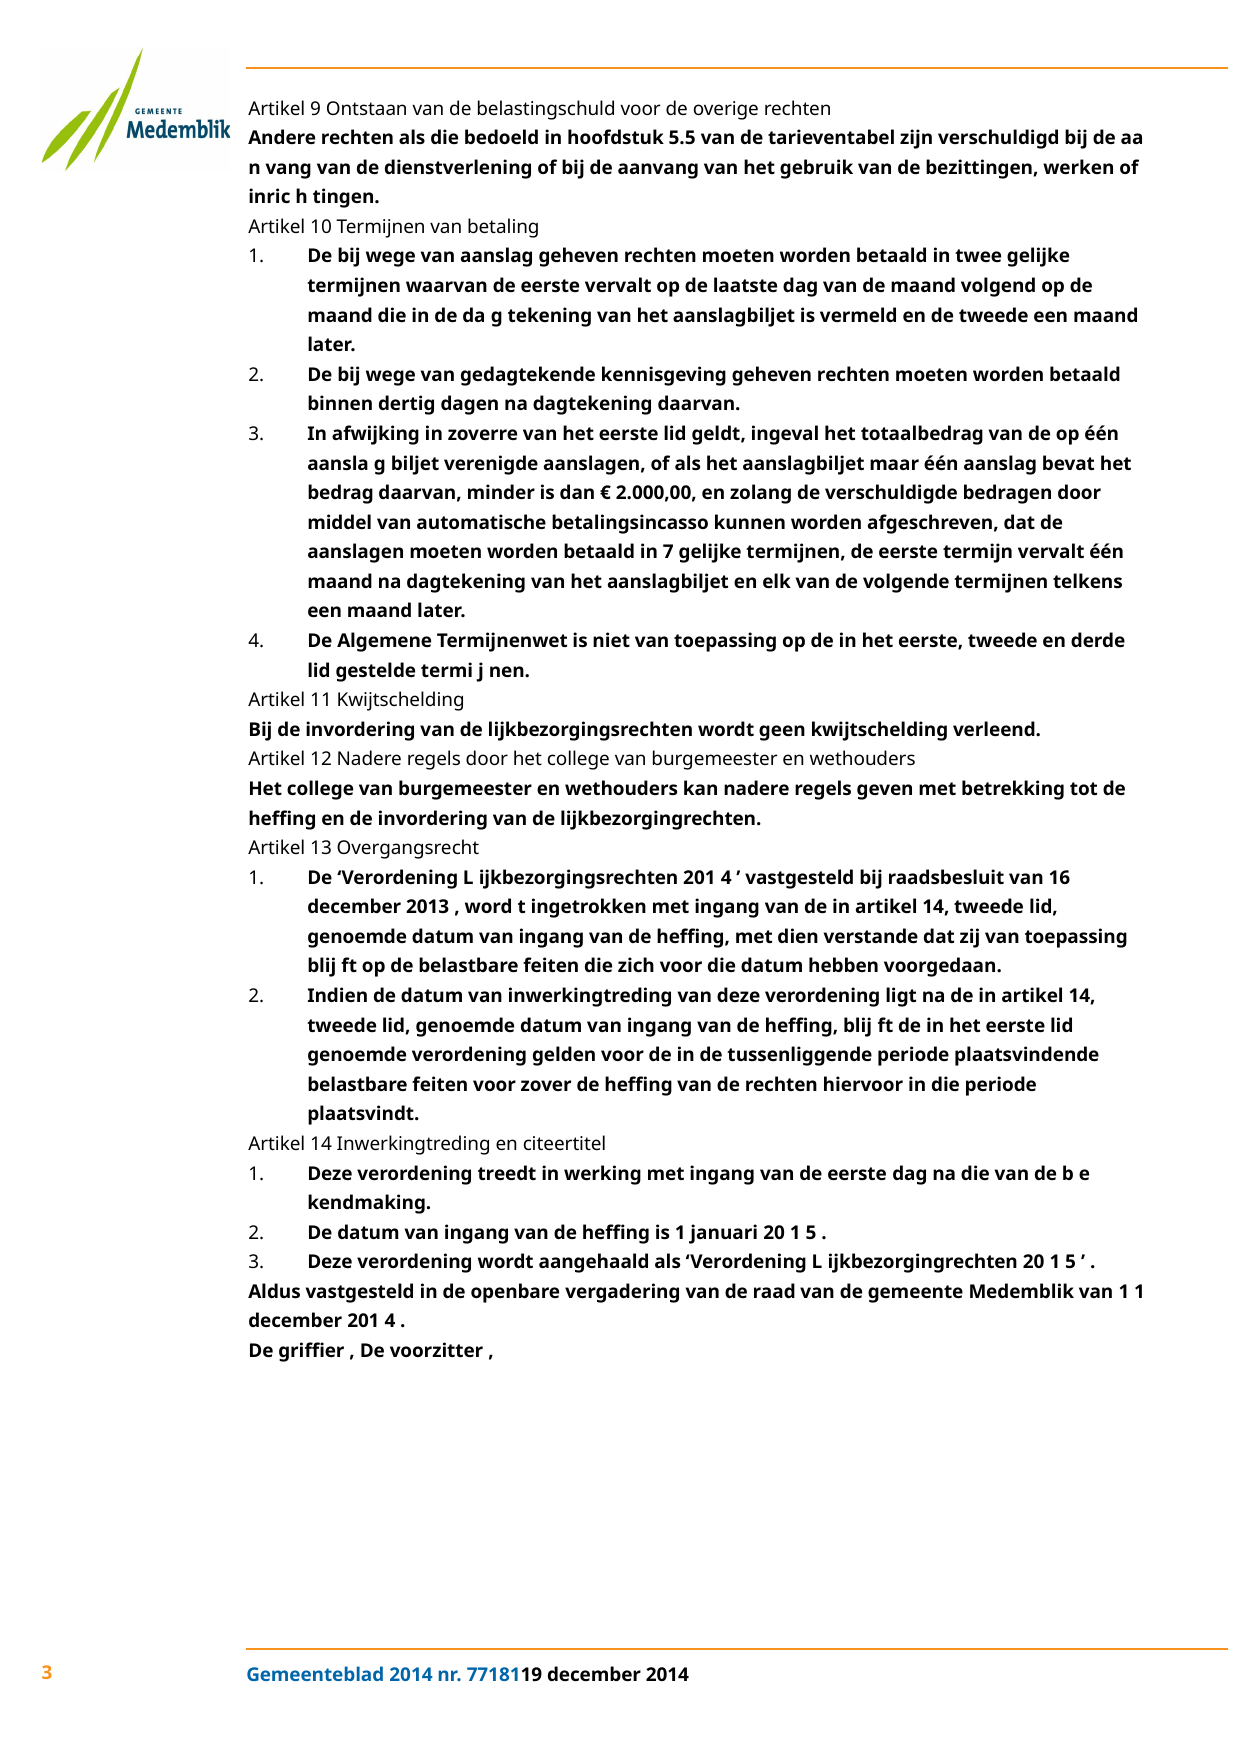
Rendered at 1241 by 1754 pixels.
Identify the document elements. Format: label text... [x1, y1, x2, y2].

list De Algemene Termijnenwet is niet van toepassing op de in het eerste, tweede en derde lid gestelde termi j nen. [248, 627, 1152, 683]
list Deze verordening treedt in werking met ingang van de eerste dag na die van de b e kendmaking. [248, 1160, 1152, 1215]
list Indien de datum van inwerkingtreding van deze verordening ligt na de in artikel 14, tweede lid, genoemde datum van ingang van de heffing, blij ft de in het eerste lid genoemde verordening gelden voor de in de tussenliggende periode plaatsvindende belastbare feiten voor zover de heffing van de rechten hiervoor in die periode plaatsvindt. [248, 982, 1152, 1126]
text Artikel 14 Inwerkingtreding en citeertitel [248, 1130, 1152, 1156]
text Artikel 10 Termijnen van betaling [248, 213, 1152, 239]
list De datum van ingang van de heffing is 1 januari 20 1 5 . [248, 1219, 1152, 1245]
text Artikel 9 Ontstaan van de belastingschuld voor de overige rechten [248, 95, 1152, 121]
text Aldus vastgesteld in de openbare vergadering van de raad van de gemeente Medemblik van 1 1 december 201 4 . [248, 1278, 1152, 1333]
list De ‘Verordening L ijkbezorgingsrechten 201 4 ’ vastgesteld bij raadsbesluit van 16 december 2013 , word t ingetrokken met ingang van de in artikel 14, tweede lid, genoemde datum van ingang van de heffing, met dien verstande dat zij van toepassing blij ft op de belastbare feiten die zich voor die datum hebben voorgedaan. [248, 864, 1152, 978]
list De bij wege van gedagtekende kennisgeving geheven rechten moeten worden betaald binnen dertig dagen na dagtekening daarvan. [248, 361, 1152, 416]
text De griffier , De voorzitter , [248, 1337, 1152, 1363]
text Bij de invordering van de lijkbezorgingsrechten wordt geen kwijtschelding verleend. [248, 716, 1152, 742]
list De bij wege van aanslag geheven rechten moeten worden betaald in twee gelijke termijnen waarvan de eerste vervalt op de laatste dag van de maand volgend op de maand die in de da g tekening van het aanslagbiljet is vermeld en de tweede een maand later. [248, 243, 1152, 357]
list Deze verordening wordt aangehaald als ‘Verordening L ijkbezorgingrechten 20 1 5 ’ . [248, 1248, 1152, 1274]
picture [41, 47, 231, 172]
text Artikel 11 Kwijtschelding [248, 686, 1152, 712]
text Het college van burgemeester en wethouders kan nadere regels geven met betrekking tot de heffing en de invordering van de lijkbezorgingrechten. [248, 775, 1152, 831]
text Andere rechten als die bedoeld in hoofdstuk 5.5 van de tarieventabel zijn verschuldigd bij de aa n vang van de dienstverlening of bij de aanvang van het gebruik van de bezittingen, werken of inric h tingen. [248, 124, 1152, 209]
text Artikel 13 Overgangsrecht [248, 834, 1152, 860]
text Artikel 12 Nadere regels door het college van burgemeester en wethouders [248, 746, 1152, 771]
list In afwijking in zoverre van het eerste lid geldt, ingeval het totaalbedrag van de op één aansla g biljet verenigde aanslagen, of als het aanslagbiljet maar één aanslag bevat het bedrag daarvan, minder is dan € 2.000,00, en zolang de verschuldigde bedragen door middel van automatische betalingsincasso kunnen worden afgeschreven, dat de aanslagen moeten worden betaald in 7 gelijke termijnen, de eerste termijn vervalt één maand na dagtekening van het aanslagbiljet en elk van de volgende termijnen telkens een maand later. [248, 420, 1152, 623]
